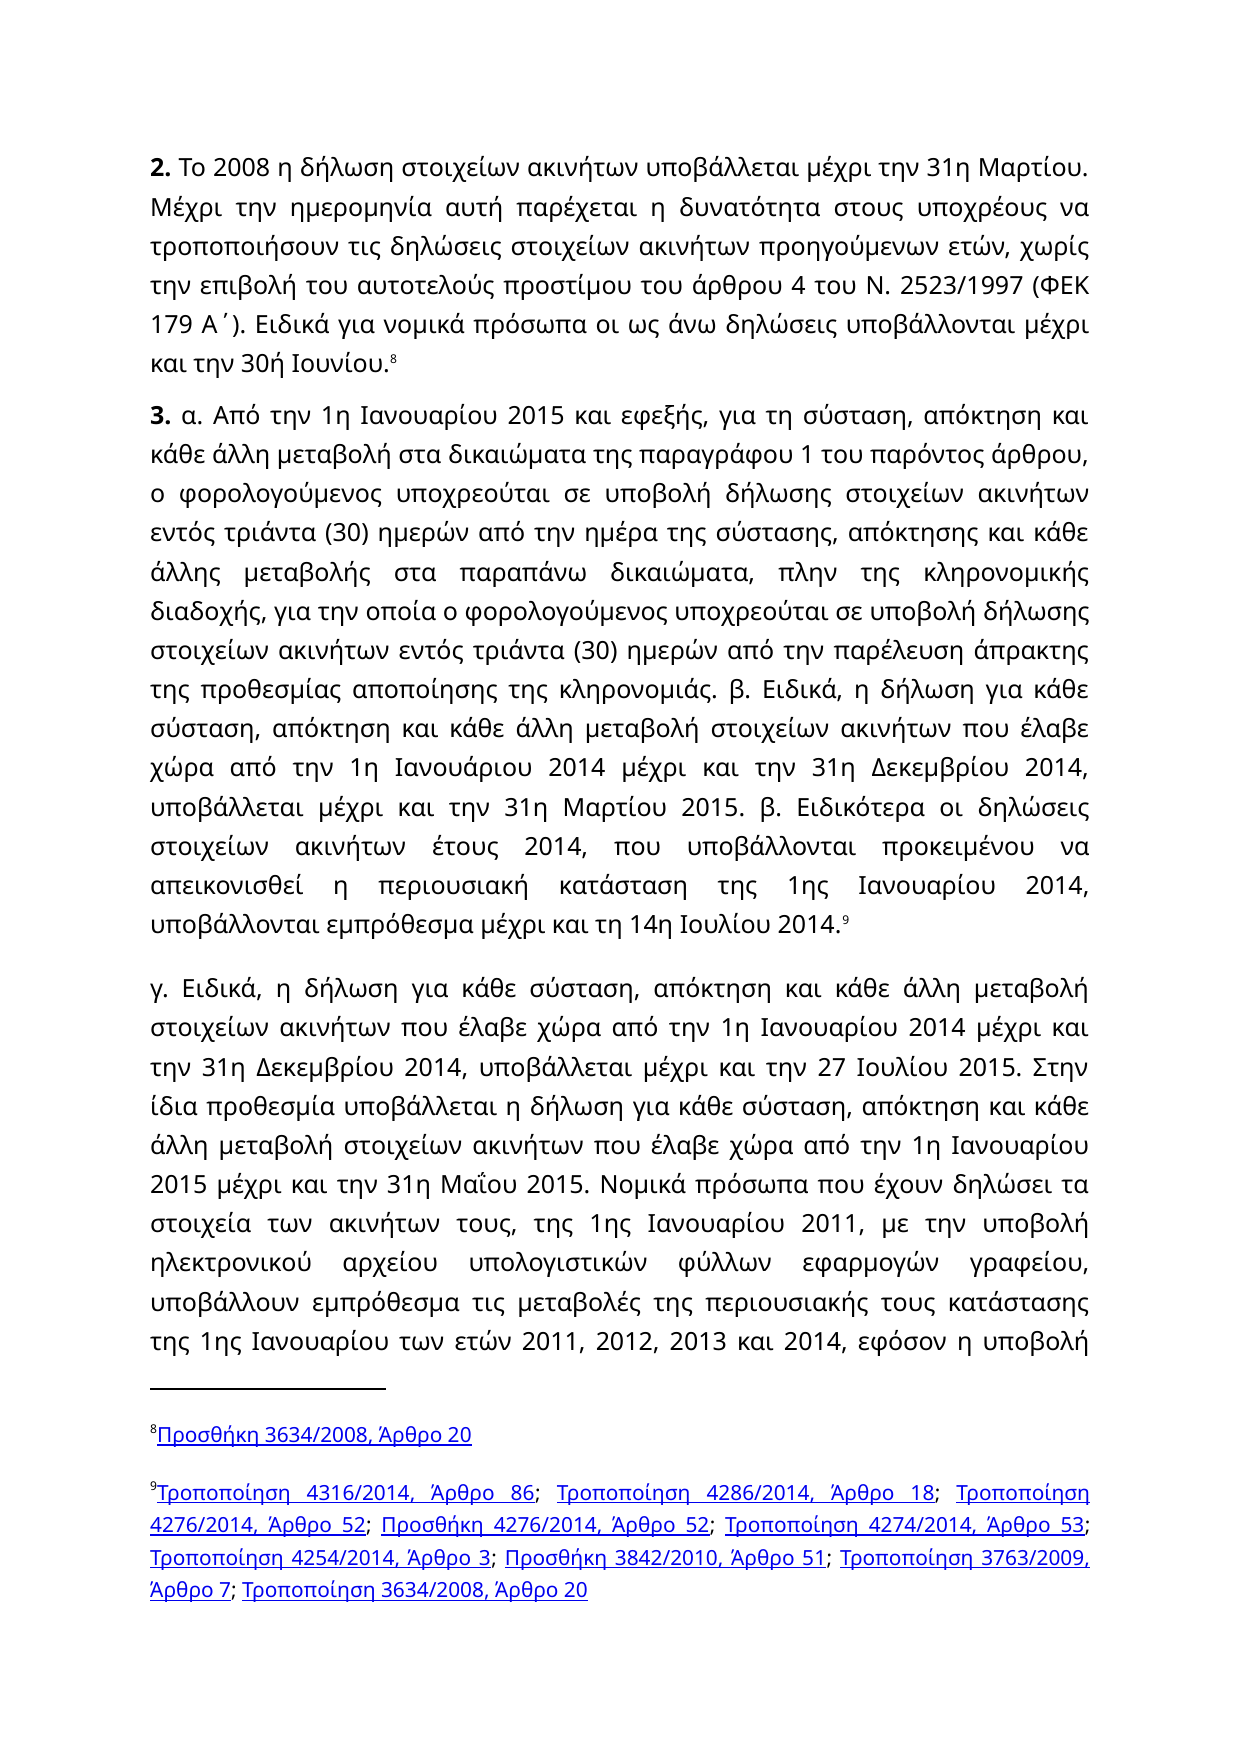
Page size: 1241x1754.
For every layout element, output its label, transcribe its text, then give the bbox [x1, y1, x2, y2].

text γ. Ειδικά, η δήλωση για κάθε σύσταση, απόκτηση και κάθε άλλη μεταβολή στοιχείων ακινήτων που έλαβε χώρα από την 1η Ιανουαρίου 2014 μέχρι και την 31η Δεκεμβρίου 2014, υποβάλλεται μέχρι και την 27 Ιουλίου 2015. Στην ίδια προθεσμία υποβάλλεται η δήλωση για κάθε σύσταση, απόκτηση και κάθε άλλη μεταβολή στοιχείων ακινήτων που έλαβε χώρα από την 1η Ιανουαρίου 2015 μέχρι και την 31η Μαΐου 2015. Νομικά πρόσωπα που έχουν δηλώσει τα στοιχεία των ακινήτων τους, της 1ης Ιανουαρίου 2011, με την υποβολή ηλεκτρονικού αρχείου υπολογιστικών φύλλων εφαρμογών γραφείου, υποβάλλουν εμπρόθεσμα τις μεταβολές της περιουσιακής τους κατάστασης της 1ης Ιανουαρίου των ετών 2011, 2012, 2013 και 2014, εφόσον η υποβολή [150, 971, 1090, 1357]
text 2. Το 2008 η δήλωση στοιχείων ακινήτων υποβάλλεται μέχρι την 31η Μαρτίου. Μέχρι την ημερομηνία αυτή παρέχεται η δυνατότητα στους υποχρέους να τροποποιήσουν τις δηλώσεις στοιχείων ακινήτων προηγούμενων ετών, χωρίς την επιβολή του αυτοτελούς προστίμου του άρθρου 4 του Ν. 2523/1997 (ΦΕΚ 179 Α΄). Ειδικά για νομικά πρόσωπα οι ως άνω δηλώσεις υποβάλλονται μέχρι και την 30ή Ιουνίου. [150, 150, 1090, 380]
text Τροποποίηση 4316/2014, Άρθρο 86; Τροποποίηση 4286/2014, Άρθρο 18; Τροποποίηση 4276/2014, Άρθρο 52; Προσθήκη 4276/2014, Άρθρο 52; Τροποποίηση 4274/2014, Άρθρο 53; Τροποποίηση 4254/2014, Άρθρο 3; Προσθήκη 3842/2010, Άρθρο 51; Τροποποίηση 3763/2009, Άρθρο 7; Τροποποίηση 3634/2008, Άρθρο 20 [150, 1478, 1090, 1604]
text Προσθήκη 3634/2008, Άρθρο 20 [150, 1420, 1090, 1448]
text 3. α. Από την 1η Ιανουαρίου 2015 και εφεξής, για τη σύσταση, απόκτηση και κάθε άλλη μεταβολή στα δικαιώματα της παραγράφου 1 του παρόντος άρθρου, ο φορολογούμενος υποχρεούται σε υποβολή δήλωσης στοιχείων ακινήτων εντός τριάντα (30) ημερών από την ημέρα της σύστασης, απόκτησης και κάθε άλλης μεταβολής στα παραπάνω δικαιώματα, πλην της κληρονομικής διαδοχής, για την οποία ο φορολογούμενος υποχρεούται σε υποβολή δήλωσης στοιχείων ακινήτων εντός τριάντα (30) ημερών από την παρέλευση άπρακτης της προθεσμίας αποποίησης της κληρονομιάς. β. Ειδικά, η δήλωση για κάθε σύσταση, απόκτηση και κάθε άλλη μεταβολή στοιχείων ακινήτων που έλαβε χώρα από την 1η Ιανουάριου 2014 μέχρι και την 31η Δεκεμβρίου 2014, υποβάλλεται μέχρι και την 31η Μαρτίου 2015. β. Ειδικότερα οι δηλώσεις στοιχείων ακινήτων έτους 2014, που υποβάλλονται προκειμένου να απεικονισθεί η περιουσιακή κατάσταση της 1ης Ιανουαρίου 2014, υποβάλλονται εμπρόθεσμα μέχρι και τη 14η Ιουλίου 2014. [150, 397, 1090, 941]
